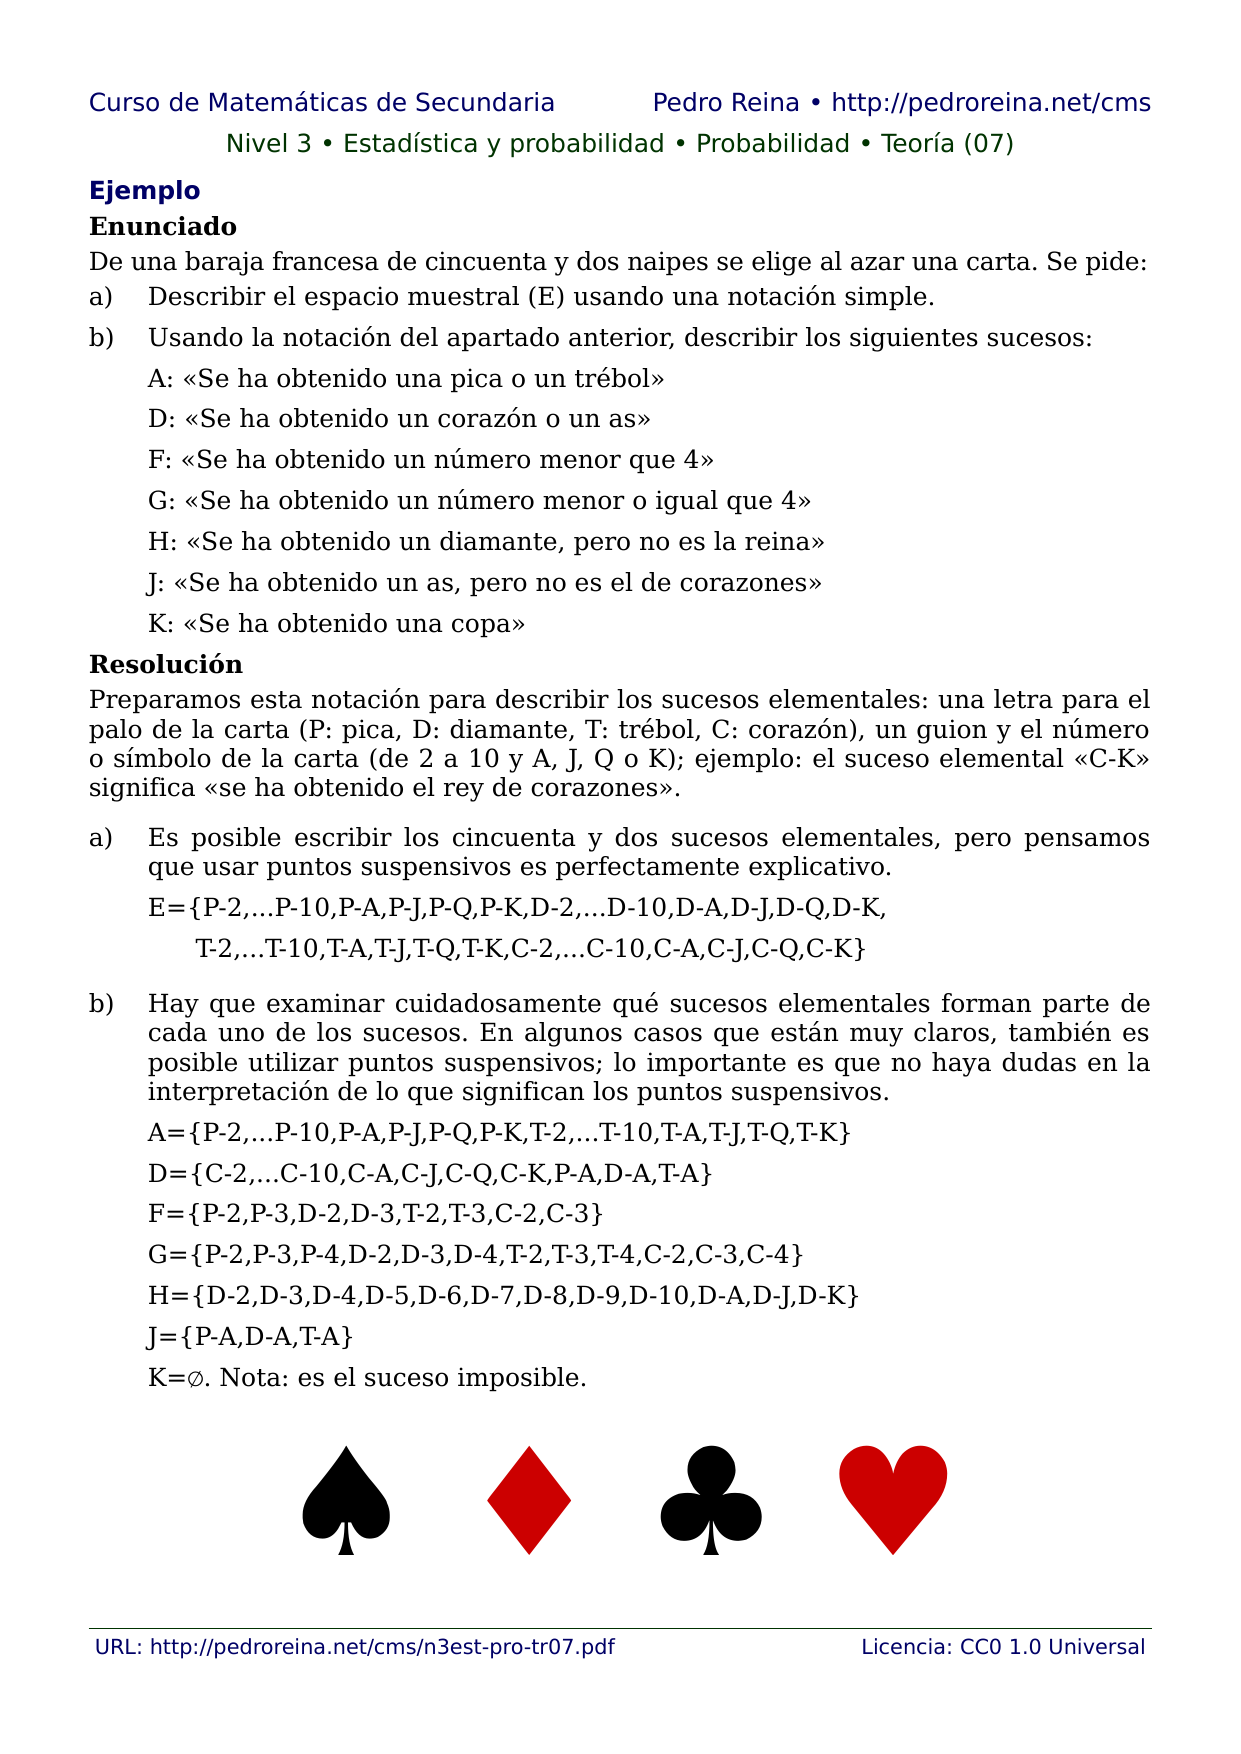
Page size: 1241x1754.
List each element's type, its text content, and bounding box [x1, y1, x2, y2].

text K=∅. Nota: es el suceso imposible. [148, 1363, 1152, 1393]
text J={P-A,D-A,T-A} [148, 1322, 1152, 1352]
text G: «Se ha obtenido un número menor o igual que 4» [148, 487, 1152, 516]
text F: «Se ha obtenido un número menor que 4» [148, 446, 1152, 475]
text De una baraja francesa de cincuenta y dos naipes se elige al azar una carta. Se pide: [88, 247, 1152, 276]
text Resolución [88, 650, 1152, 680]
text Ejemplo [88, 176, 1152, 206]
text J: «Se ha obtenido un as, pero no es el de corazones» [148, 568, 1152, 598]
text T-2,...T-10,T-A,T-J,T-Q,T-K,C-2,...C-10,C-A,C-J,C-Q,C-K} [148, 934, 1152, 963]
text F={P-2,P-3,D-2,D-3,T-2,T-3,C-2,C-3} [148, 1200, 1152, 1229]
text G={P-2,P-3,P-4,D-2,D-3,D-4,T-2,T-3,T-4,C-2,C-3,C-4} [148, 1241, 1152, 1270]
text A={P-2,...P-10,P-A,P-J,P-Q,P-K,T-2,...T-10,T-A,T-J,T-Q,T-K} [148, 1118, 1152, 1147]
text D: «Se ha obtenido un corazón o un as» [148, 405, 1152, 434]
text A: «Se ha obtenido una pica o un trébol» [148, 364, 1152, 393]
text K: «Se ha obtenido una copa» [148, 609, 1152, 638]
text E={P-2,...P-10,P-A,P-J,P-Q,P-K,D-2,...D-10,D-A,D-J,D-Q,D-K, [148, 893, 1152, 922]
text Preparamos esta notación para describir los sucesos elementales: una letra para el palo de la carta (P: pica, D: diamante, T: trébol, C: corazón), un guion y el número o símbolo de la carta (de 2 a 10 y A, J, Q o K); ejemplo: el suceso elemental «C-K» significa «se ha obtenido el rey de corazones». [88, 686, 1152, 802]
text Nivel 3 • Estadística y probabilidad • Probabilidad • Teoría (07) [88, 129, 1152, 159]
text b) Hay que examinar cuidadosamente qué sucesos elementales forman parte de cada uno de los sucesos. En algunos casos que están muy claros, también es posible utilizar puntos suspensivos; lo importante es que no haya dudas en la interpretación de lo que significan los puntos suspensivos. [88, 989, 1152, 1106]
text a) Es posible escribir los cincuenta y dos sucesos elementales, pero pensamos que usar puntos suspensivos es perfectamente explicativo. [88, 823, 1152, 881]
text H={D-2,D-3,D-4,D-5,D-6,D-7,D-8,D-9,D-10,D-A,D-J,D-K} [148, 1282, 1152, 1311]
text b) Usando la notación del apartado anterior, describir los siguientes sucesos: [88, 323, 1152, 352]
text Curso de Matemáticas de Secundaria Pedro Reina • http://pedroreina.net/cms [88, 88, 1152, 118]
text H: «Se ha obtenido un diamante, pero no es la reina» [148, 527, 1152, 557]
text D={C-2,...C-10,C-A,C-J,C-Q,C-K,P-A,D-A,T-A} [148, 1159, 1152, 1188]
text ♠ ♦ ♣ ♥ [88, 1416, 1152, 1591]
text Enunciado [88, 211, 1152, 241]
text a) Describir el espacio muestral (E) usando una notación simple. [88, 282, 1152, 311]
